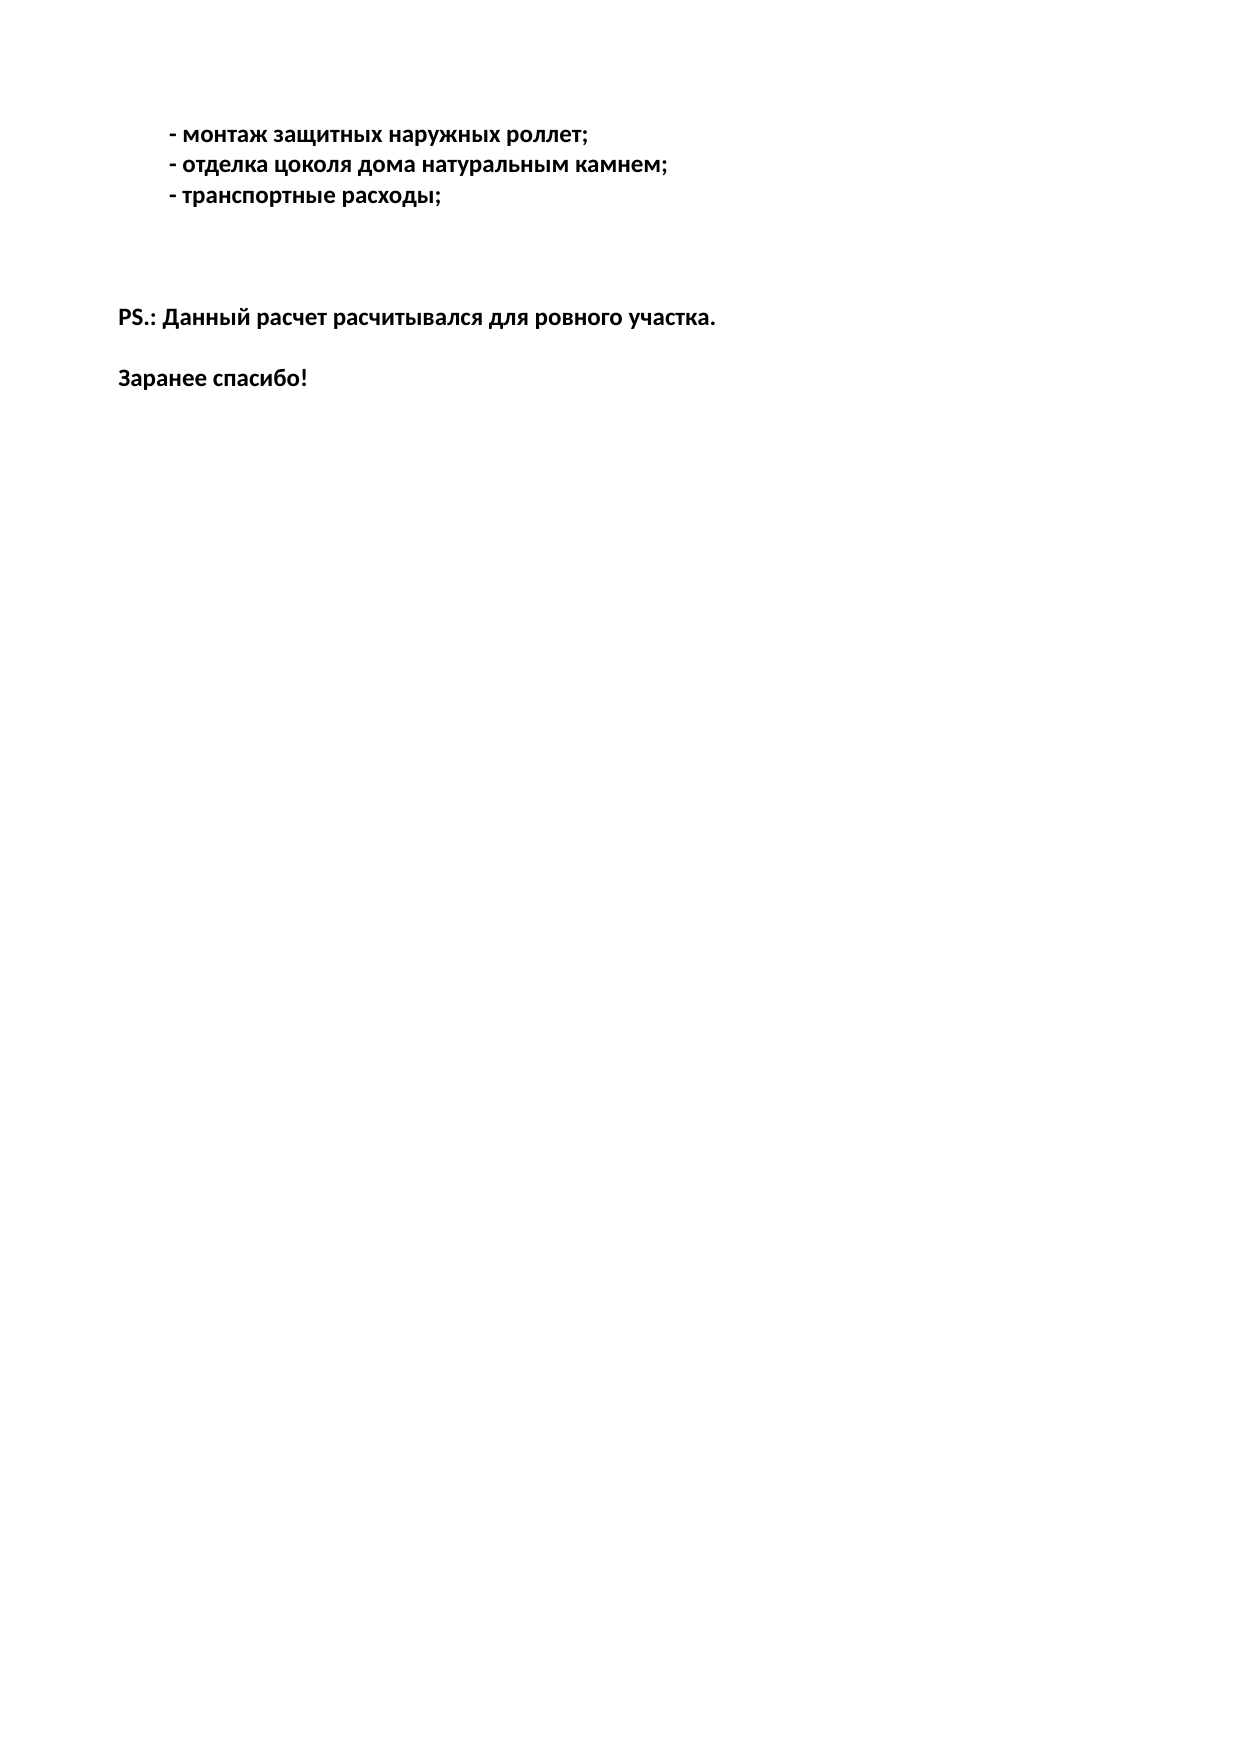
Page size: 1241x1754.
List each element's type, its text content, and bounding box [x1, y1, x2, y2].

text - монтаж защитных наружных роллет; [118, 118, 1122, 149]
text PS.: Данный расчет расчитывался для ровного участка. [118, 301, 1122, 332]
text Заранее спасибо! [118, 362, 1122, 393]
text - отделка цоколя дома натуральным камнем; [118, 149, 1122, 179]
text - транспортные расходы; [118, 179, 1122, 210]
